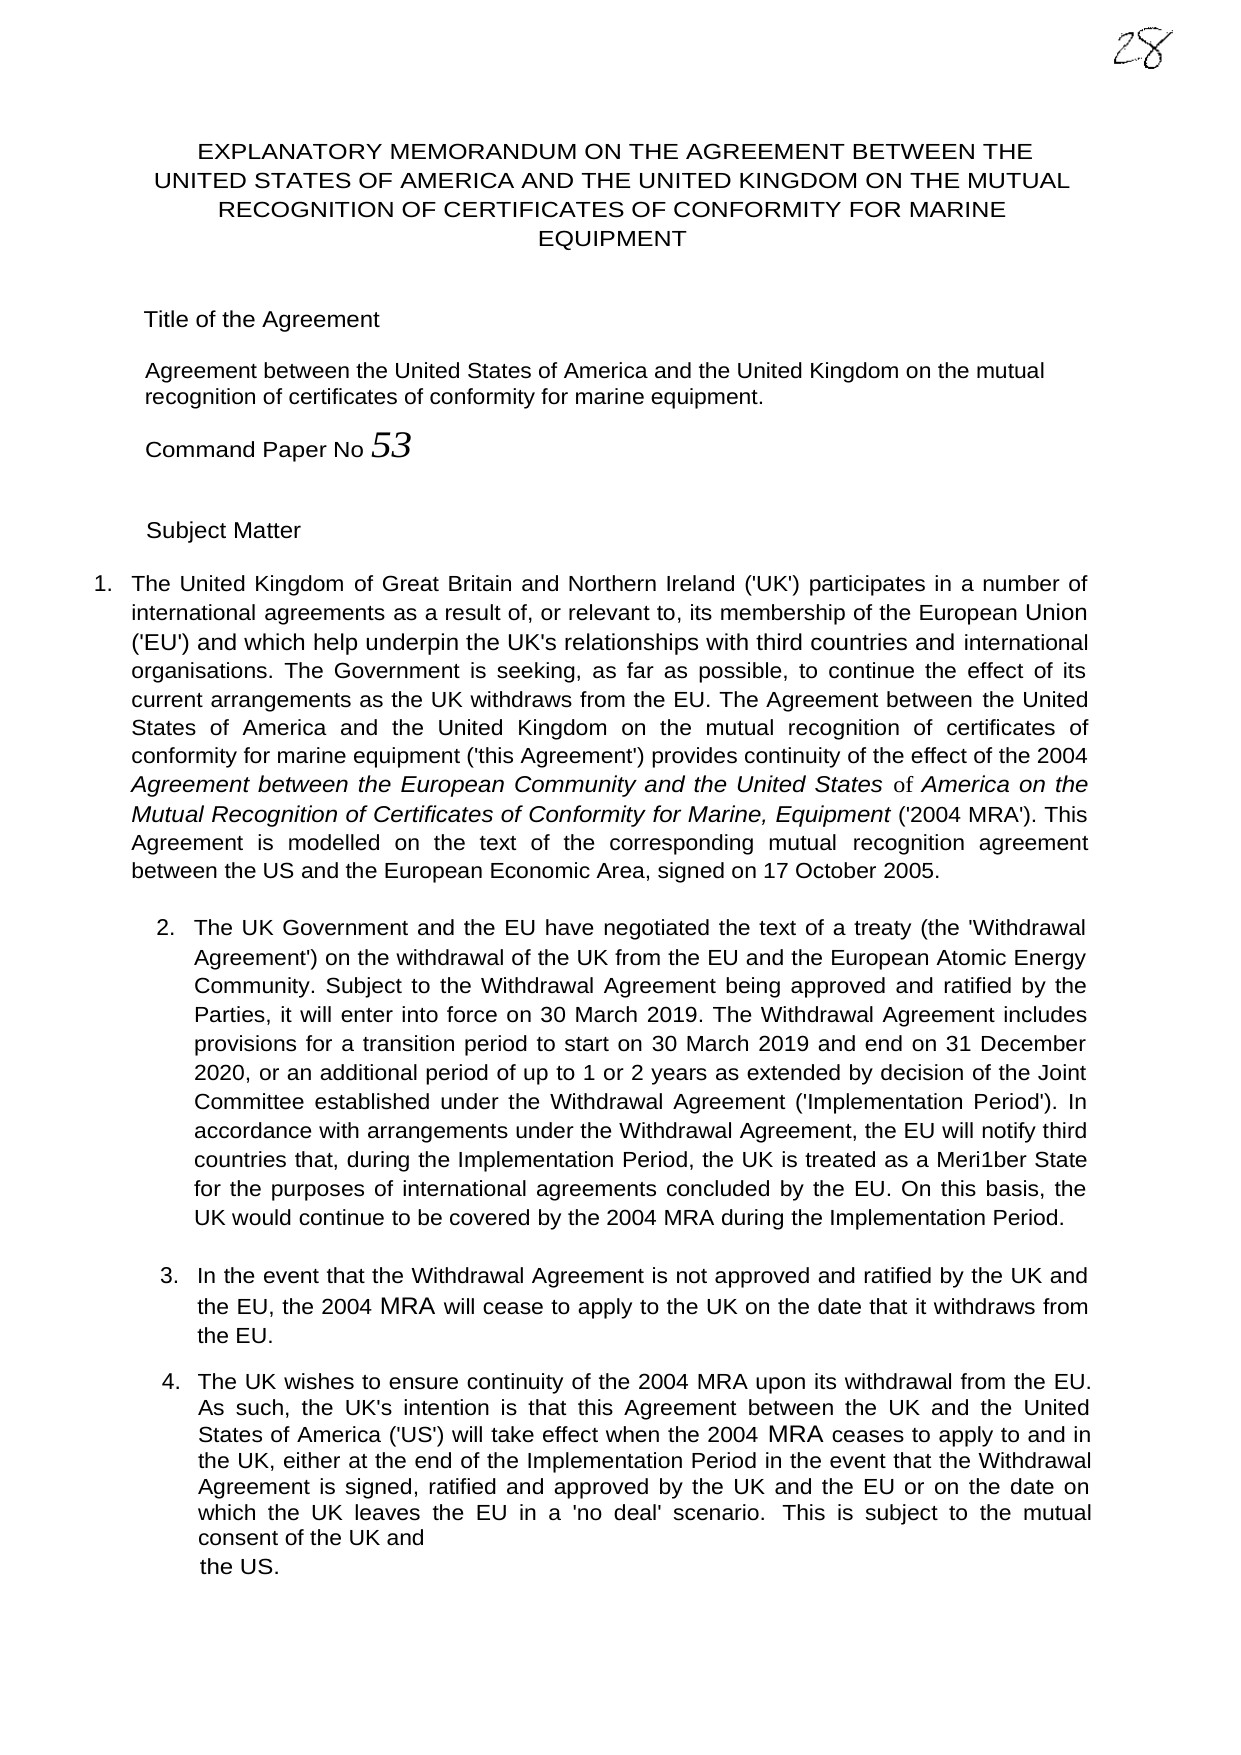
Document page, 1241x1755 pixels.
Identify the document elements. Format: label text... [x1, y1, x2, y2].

list In the event that the Withdrawal Agreement is not approved and ratified by the UK and the EU, the 2004 MRA will cease to apply to the UK on the date that it withdraws from the EU. [160, 1262, 1090, 1348]
text EXPLANATORY MEMORANDUM ON THE AGREEMENT BETWEEN THE UNITED STATES OF AMERICA AND THE UNITED KINGDOM ON THE MUTUAL RECOGNITION OF CERTIFICATES OF CONFORMITY FOR MARINE EQUIPMENT [151, 139, 1073, 251]
subtitle Subject Matter [146, 517, 1238, 543]
list The United Kingdom of Great Britain and Northern Ireland ('UK') participates in a number of international agreements as a result of, or relevant to, its membership of the European Union ('EU') and which help underpin the UK's relationships with third countries and international organisations. The Government is seeking, as far as possible, to continue the effect of its current arrangements as the UK withdraws from the EU. The Agreement between the United States of America and the United Kingdom on the mutual recognition of certificates of conformity for marine equipment ('this Agreement') provides continuity of the effect of the 2004 Agreement between the European Community and the United States of America on the Mutual Recognition of Certificates of Conformity for Marine, Equipment ('2004 MRA'). This Agreement is modelled on the text of the corresponding mutual recognition agreement between the US and the European Economic Area, signed on 17 October 2005. [94, 570, 1088, 884]
text Command Paper No 53 [145, 422, 1238, 466]
list The UK wishes to ensure continuity of the 2004 MRA upon its withdrawal from the EU. As such, the UK's intention is that this Agreement between the UK and the United States of America ('US') will take effect when the 2004 MRA ceases to apply to and in the UK, either at the end of the Implementation Period in the event that the Withdrawal Agreement is signed, ratified and approved by the UK and the EU or on the date on which the UK leaves the EU in a 'no deal' scenario. This is subject to the mutual consent of the UK and [162, 1368, 1092, 1550]
text the US. [199, 1554, 1238, 1579]
text Agreement between the United States of America and the United Kingdom on the mutual recognition of certificates of conformity for marine equipment. [144, 358, 1158, 409]
subtitle Title of the Agreement [143, 306, 1238, 332]
list The UK Government and the EU have negotiated the text of a treaty (the 'Withdrawal Agreement') on the withdrawal of the UK from the EU and the European Atomic Energy Community. Subject to the Withdrawal Agreement being approved and ratified by the Parties, it will enter into force on 30 March 2019. The Withdrawal Agreement includes provisions for a transition period to start on 30 March 2019 and end on 31 December 2020, or an additional period of up to 1 or 2 years as extended by decision of the Joint Committee established under the Withdrawal Agreement ('Implementation Period'). In accordance with arrangements under the Withdrawal Agreement, the EU will notify third countries that, during the Implementation Period, the UK is treated as a Meri1ber State for the purposes of international agreements concluded by the EU. On this basis, the UK would continue to be covered by the 2004 MRA during the Implementation Period. [156, 914, 1088, 1230]
